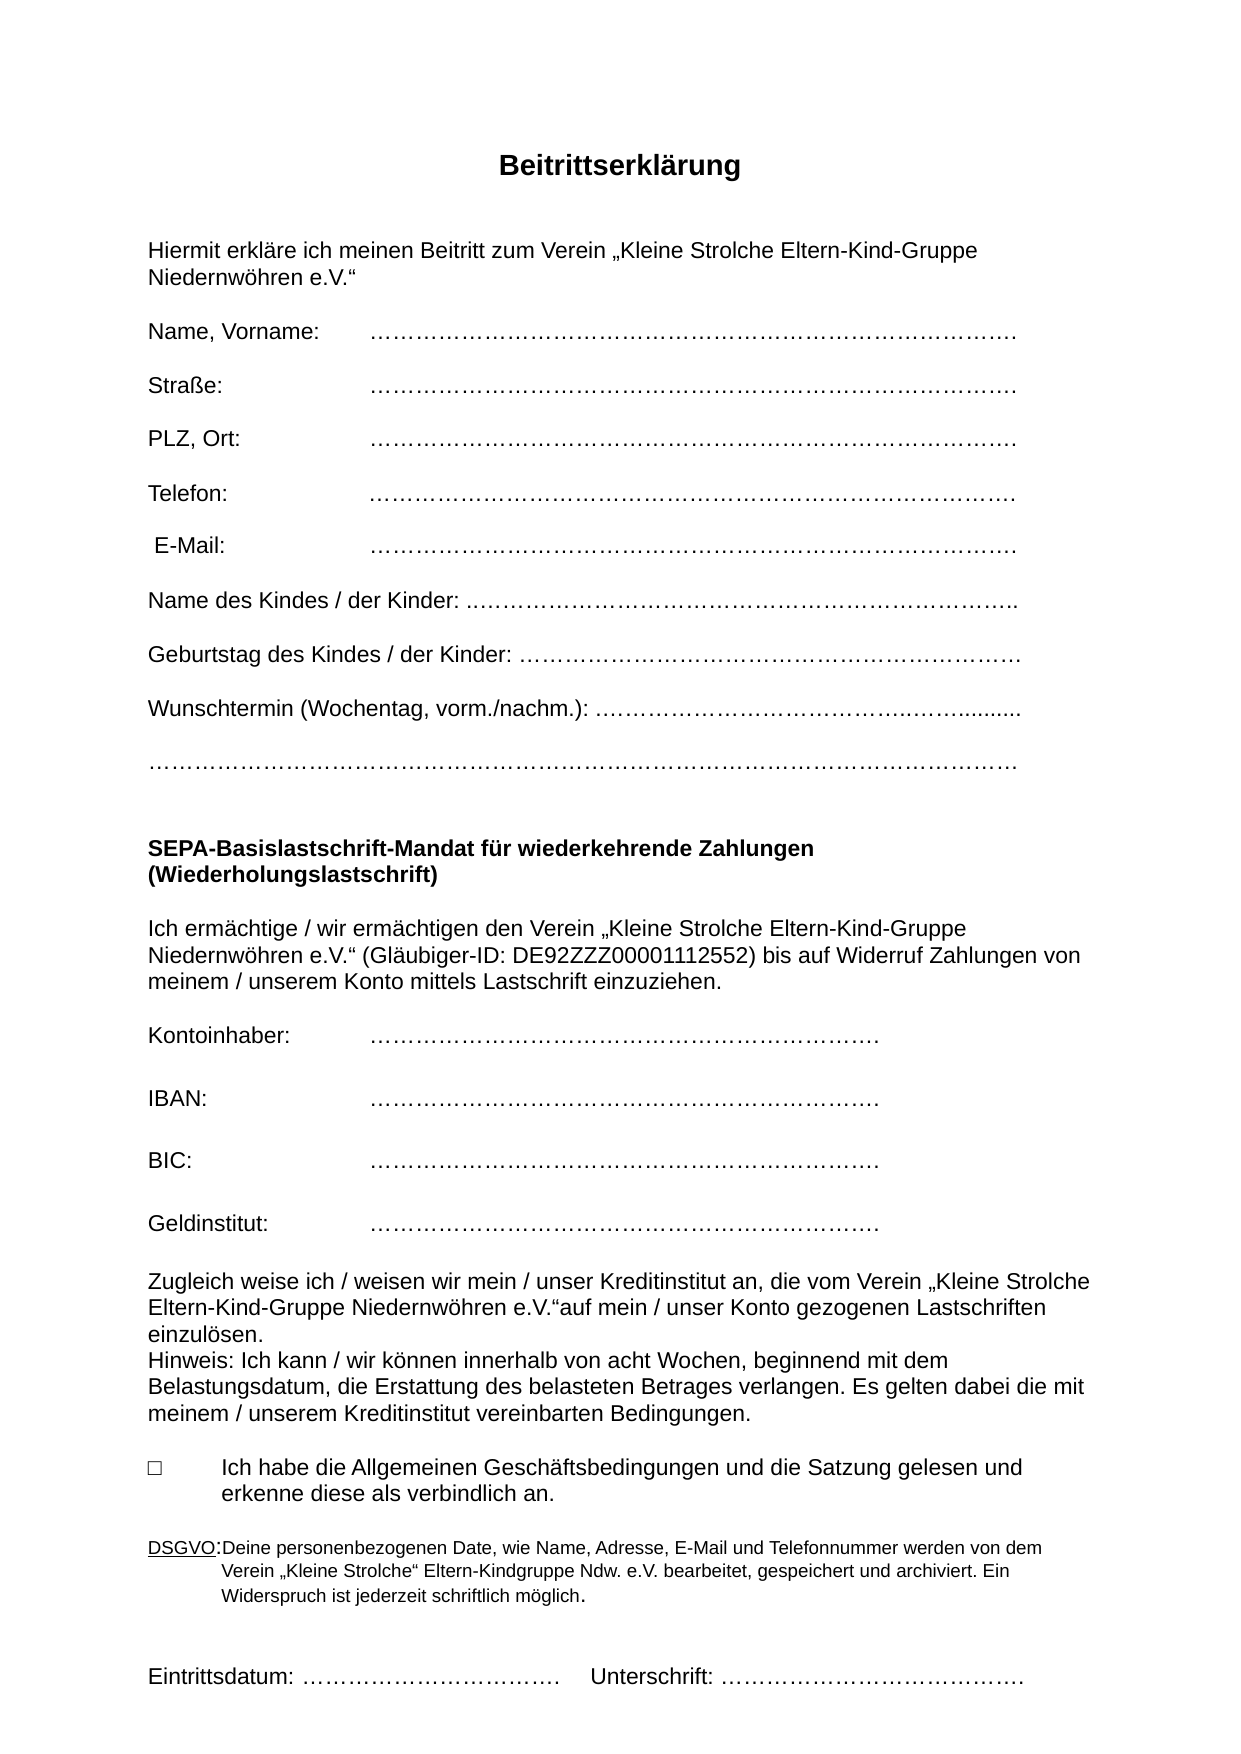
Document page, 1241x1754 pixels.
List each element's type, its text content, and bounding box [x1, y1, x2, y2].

text Telefon: …………………………………………………………………………. [148, 479, 1092, 506]
text Geldinstitut: …………………………………………………………. [148, 1209, 1092, 1236]
text Hiermit erkläre ich meinen Beitritt zum Verein „Kleine Strolche Eltern-Kind-Gruppe [148, 237, 1092, 264]
text Wunschtermin (Wochentag, vorm./nachm.): .…………………………………..…….......... [148, 695, 1092, 722]
text BIC: …………………………………………………………. [148, 1147, 1092, 1173]
text □ Ich habe die Allgemeinen Geschäftsbedingungen und die Satzung gelesen und erkenne diese als verbindlich an. [148, 1454, 1092, 1507]
text …………………………………………………………………………………………………… [148, 748, 1092, 774]
text Geburtstag des Kindes / der Kinder: ………………………………………………………… [148, 641, 1092, 667]
text DSGVO:Deine personenbezogenen Date, wie Name, Adresse, E-Mail und Telefonnummer werden von dem Verein „Kleine Strolche“ Eltern-Kindgruppe Ndw. e.V. bearbeitet, gespeichert und archiviert. Ein Widerspruch ist jederzeit schriftlich möglich. [148, 1533, 1092, 1607]
text Eintrittsdatum: ……………………………. Unterschrift: …………………………………. [148, 1663, 1092, 1690]
text Name des Kindes / der Kinder: ..…………………………………………………………….. [148, 587, 1092, 613]
text Zugleich weise ich / weisen wir mein / unser Kreditinstitut an, die vom Verein „Kleine Strolche Eltern-Kind-Gruppe Niedernwöhren e.V.“auf mein / unser Konto gezogenen Lastschriften einzulösen. [148, 1268, 1092, 1347]
text PLZ, Ort: …………………………………………………………………………. [148, 425, 1092, 451]
text Ich ermächtige / wir ermächtigen den Verein „Kleine Strolche Eltern-Kind-Gruppe Niedernwöhren e.V.“ (Gläubiger-ID: DE92ZZZ00001112552) bis auf Widerruf Zahlungen von meinem / unserem Konto mittels Lastschrift einzuziehen. [148, 915, 1092, 994]
text Straße: …………………………………………………………………………. [148, 372, 1092, 399]
text Beitrittserklärung [148, 148, 1092, 181]
text Hinweis: Ich kann / wir können innerhalb von acht Wochen, beginnend mit dem Belastungsdatum, die Erstattung des belasteten Betrages verlangen. Es gelten dabei die mit meinem / unserem Kreditinstitut vereinbarten Bedingungen. [148, 1347, 1092, 1426]
text E-Mail: …………………………………………………………………………. [148, 532, 1092, 558]
text Name, Vorname: …………………………………………………………………………. [148, 318, 1092, 344]
text SEPA-Basislastschrift-Mandat für wiederkehrende Zahlungen (Wiederholungslastschrift) [148, 834, 1092, 887]
text Niedernwöhren e.V.“ [148, 264, 1092, 290]
text Kontoinhaber: …………………………………………………………. [148, 1022, 1092, 1049]
text IBAN: …………………………………………………………. [148, 1085, 1092, 1111]
